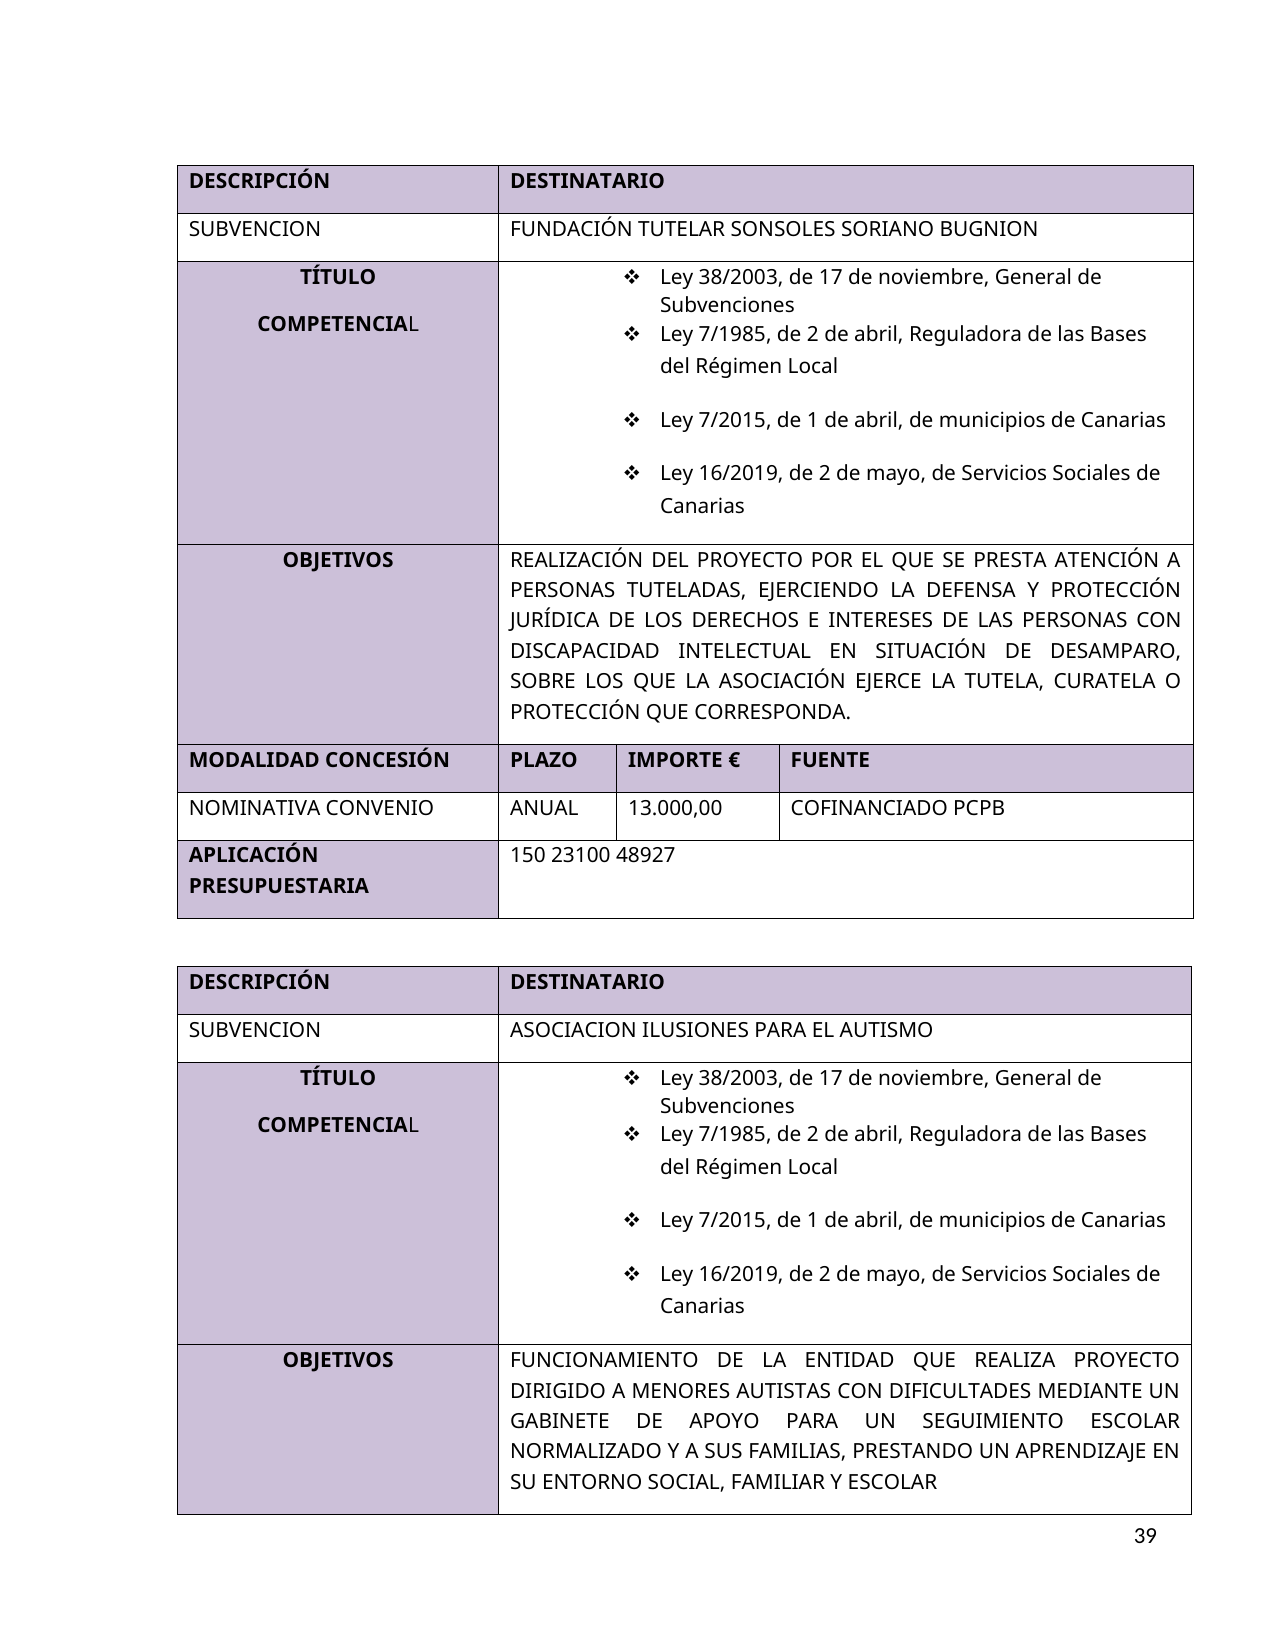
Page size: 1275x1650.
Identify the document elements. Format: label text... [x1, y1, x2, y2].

table_cell SUBVENCION [178, 1015, 498, 1062]
table_cell OBJETIVOS [178, 545, 498, 744]
table_header DESCRIPCIÓN [178, 166, 498, 213]
table_cell NOMINATIVA CONVENIO [178, 793, 498, 839]
table_cell ANUAL [499, 793, 616, 839]
table_cell APLICACIÓN PRESUPUESTARIA [178, 841, 498, 918]
table_cell TÍTULO COMPETENCIAL [178, 262, 498, 544]
table_cell FUNDACIÓN TUTELAR SONSOLES SORIANO BUGNION [499, 214, 1193, 261]
table_cell COFINANCIADO PCPB [780, 793, 1193, 839]
table_cell REALIZACIÓN DEL PROYECTO POR EL QUE SE PRESTA ATENCIÓN A PERSONAS TUTELADAS, EJERCIENDO LA DEFENSA Y PROTECCIÓN JURÍDICA DE LOS DERECHOS E INTERESES DE LAS PERSONAS CON DISCAPACIDAD INTELECTUAL EN SITUACIÓN DE DESAMPARO, SOBRE LOS QUE LA ASOCIACIÓN EJERCE LA TUTELA, CURATELA O PROTECCIÓN QUE CORRESPONDA. [499, 545, 1193, 744]
table_cell SUBVENCION [178, 214, 498, 261]
table_header DESTINATARIO [499, 967, 1191, 1014]
table_header DESTINATARIO [499, 166, 1193, 213]
table_cell IMPORTE € [617, 745, 779, 792]
table_cell Ley 38/2003, de 17 de noviembre, General de Subvenciones Ley 7/1985, de 2 de abril, Reguladora de las Bases del Régimen Local Ley 7/2015, de 1 de abril, de municipios de Canarias Ley 16/2019, de 2 de mayo, de Servicios Sociales de Canarias [499, 262, 1193, 544]
table_cell FUNCIONAMIENTO DE LA ENTIDAD QUE REALIZA PROYECTO DIRIGIDO A MENORES AUTISTAS CON DIFICULTADES MEDIANTE UN GABINETE DE APOYO PARA UN SEGUIMIENTO ESCOLAR NORMALIZADO Y A SUS FAMILIAS, PRESTANDO UN APRENDIZAJE EN SU ENTORNO SOCIAL, FAMILIAR Y ESCOLAR [499, 1345, 1191, 1514]
table_cell TÍTULO COMPETENCIAL [178, 1063, 498, 1344]
table_header DESCRIPCIÓN [178, 967, 498, 1014]
table_cell MODALIDAD CONCESIÓN [178, 745, 498, 792]
table_cell OBJETIVOS [178, 1345, 498, 1514]
table_cell 13.000,00 [617, 793, 779, 839]
table_cell PLAZO [499, 745, 616, 792]
table_cell Ley 38/2003, de 17 de noviembre, General de Subvenciones Ley 7/1985, de 2 de abril, Reguladora de las Bases del Régimen Local Ley 7/2015, de 1 de abril, de municipios de Canarias Ley 16/2019, de 2 de mayo, de Servicios Sociales de Canarias [499, 1063, 1191, 1344]
table_cell ASOCIACION ILUSIONES PARA EL AUTISMO [499, 1015, 1191, 1062]
table_cell FUENTE [780, 745, 1193, 792]
table_cell 150 23100 48927 [499, 841, 1193, 918]
